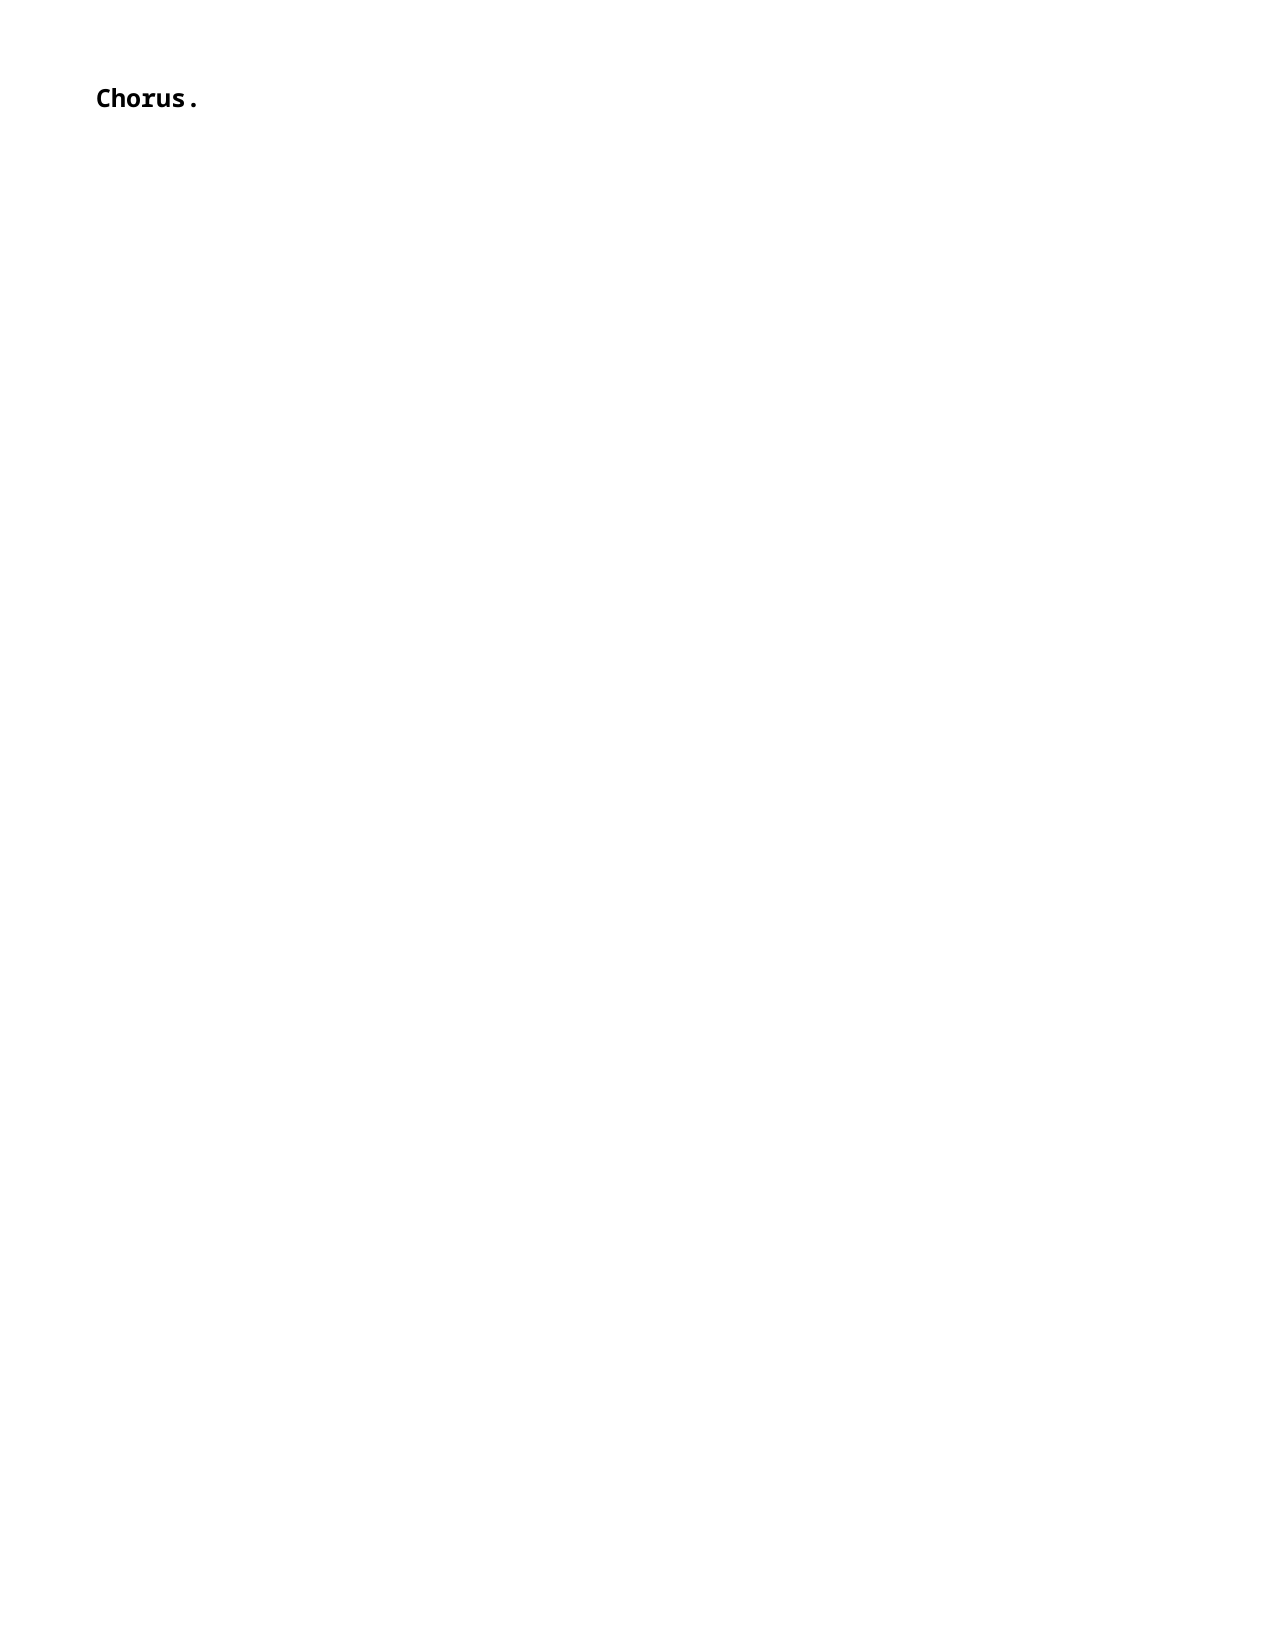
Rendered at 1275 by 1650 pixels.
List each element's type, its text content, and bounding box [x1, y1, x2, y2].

table_header Chorus. [91, 76, 1027, 121]
table_header [1028, 76, 1187, 121]
